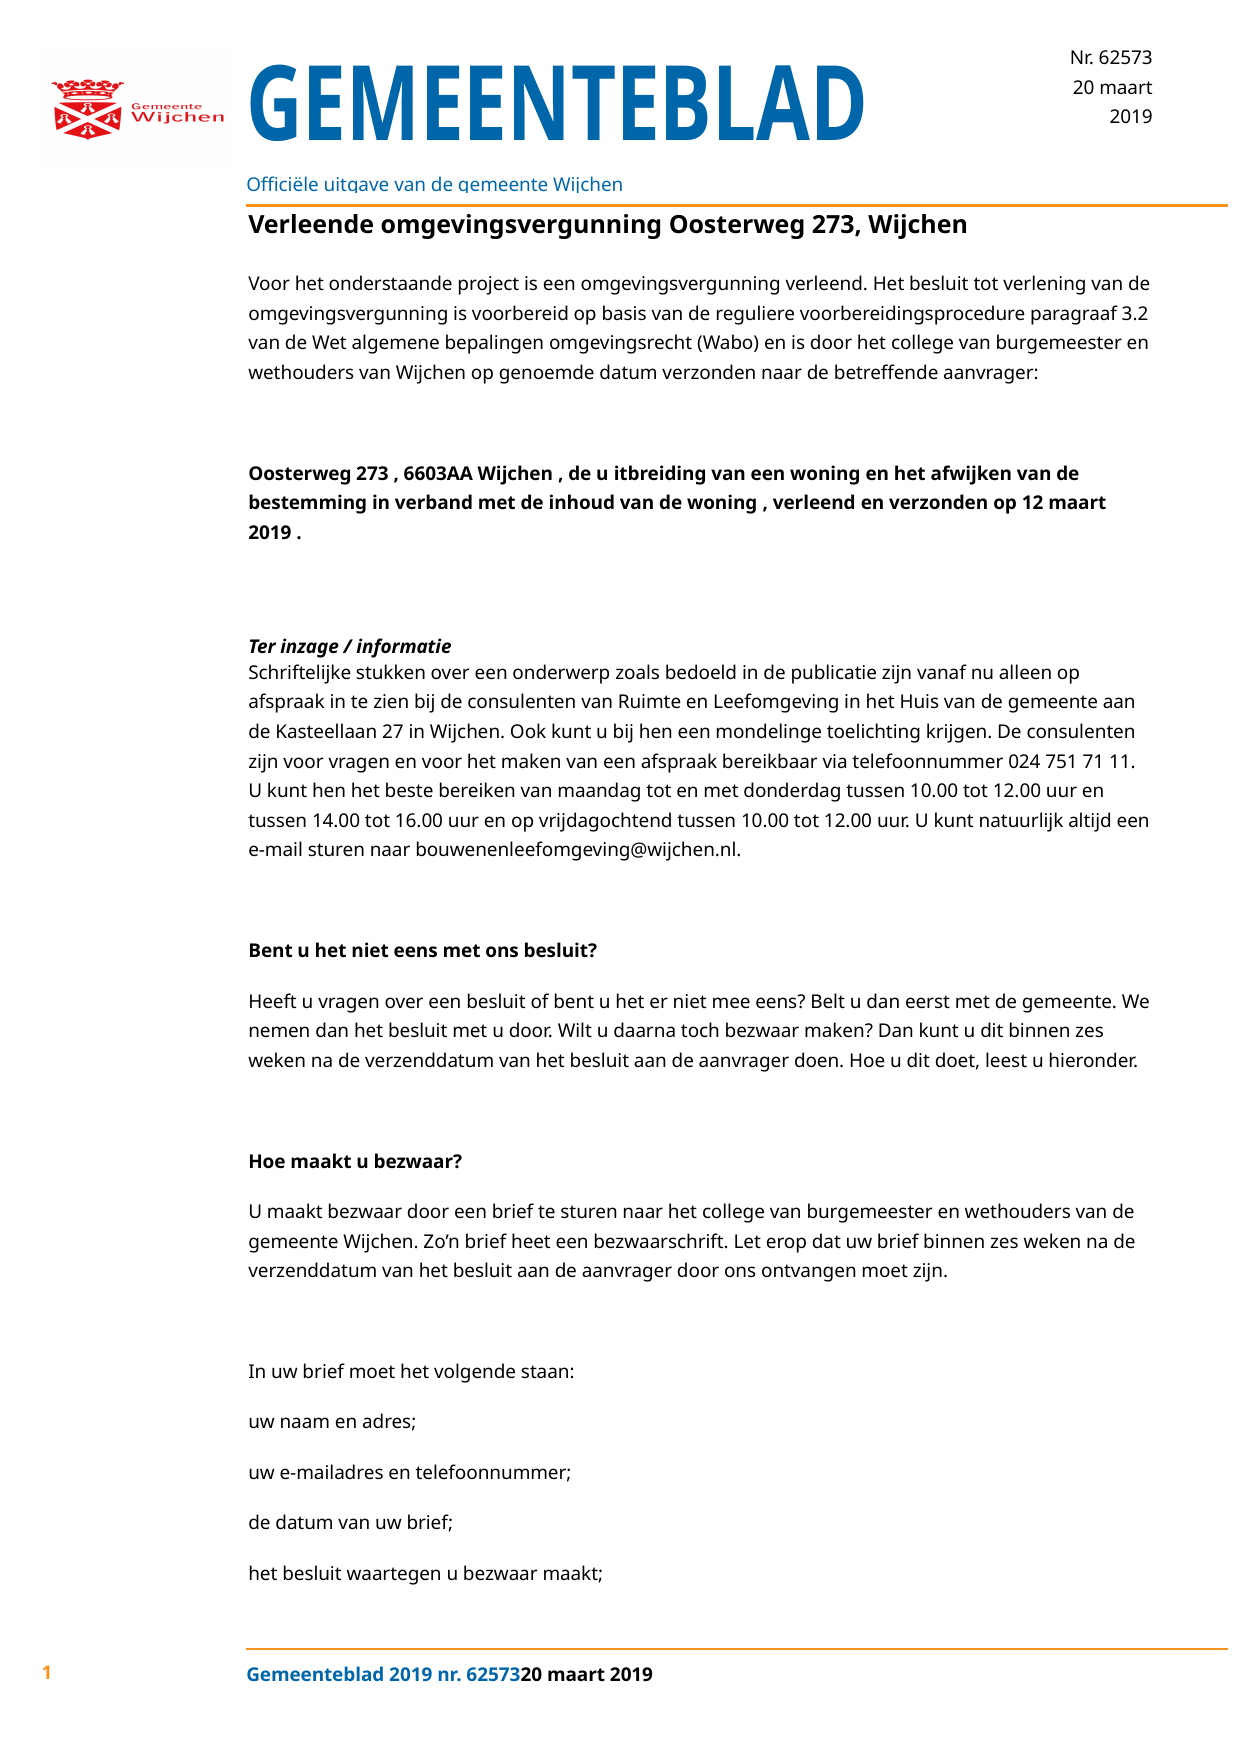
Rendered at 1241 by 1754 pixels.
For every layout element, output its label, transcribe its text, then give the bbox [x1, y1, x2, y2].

text de datum van uw brief; [248, 1509, 1152, 1535]
text uw e-mailadres en telefoonnummer; [248, 1459, 1152, 1485]
text Oosterweg 273 , 6603AA Wijchen , de u itbreiding van een woning en het afwijken van de bestemming in verband met de inhoud van de woning , verleend en verzonden op 12 maart 2019 . [248, 460, 1152, 545]
text In uw brief moet het volgende staan: [248, 1358, 1152, 1384]
text Bent u het niet eens met ons besluit? [248, 937, 1152, 963]
text Ter inzage / informatie [248, 633, 1152, 659]
text Heeft u vragen over een besluit of bent u het er niet mee eens? Belt u dan eerst met de gemeente. We nemen dan het besluit met u door. Wilt u daarna toch bezwaar maken? Dan kunt u dit binnen zes weken na de verzenddatum van het besluit aan de aanvrager doen. Hoe u dit doet, leest u hieronder. [248, 988, 1152, 1073]
text Hoe maakt u bezwaar? [248, 1148, 1152, 1174]
text Schriftelijke stukken over een onderwerp zoals bedoeld in de publicatie zijn vanaf nu alleen op afspraak in te zien bij de consulenten van Ruimte en Leefomgeving in het Huis van de gemeente aan de Kasteellaan 27 in Wijchen. Ook kunt u bij hen een mondelinge toelichting krijgen. De consulenten zijn voor vragen en voor het maken van een afspraak bereikbaar via telefoonnummer 024 751 71 11. U kunt hen het beste bereiken van maandag tot en met donderdag tussen 10.00 tot 12.00 uur en tussen 14.00 tot 16.00 uur en op vrijdagochtend tussen 10.00 tot 12.00 uur. U kunt natuurlijk altijd een e-mail sturen naar bouwenenleefomgeving@wijchen.nl. [248, 659, 1152, 862]
text het besluit waartegen u bezwaar maakt; [248, 1560, 1152, 1586]
text U maakt bezwaar door een brief te sturen naar het college van burgemeester en wethouders van de gemeente Wijchen. Zo’n brief heet een bezwaarschrift. Let erop dat uw brief binnen zes weken na de verzenddatum van het besluit aan de aanvrager door ons ontvangen moet zijn. [248, 1198, 1152, 1283]
text Verleende omgevingsvergunning Oosterweg 273, Wijchen [248, 207, 1152, 241]
text Voor het onderstaande project is een omgevingsvergunning verleend. Het besluit tot verlening van de omgevingsvergunning is voorbereid op basis van de reguliere voorbereidingsprocedure paragraaf 3.2 van de Wet algemene bepalingen omgevingsrecht (Wabo) en is door het college van burgemeester en wethouders van Wijchen op genoemde datum verzonden naar de betreffende aanvrager: [248, 270, 1152, 385]
text uw naam en adres; [248, 1409, 1152, 1434]
picture [41, 47, 231, 172]
